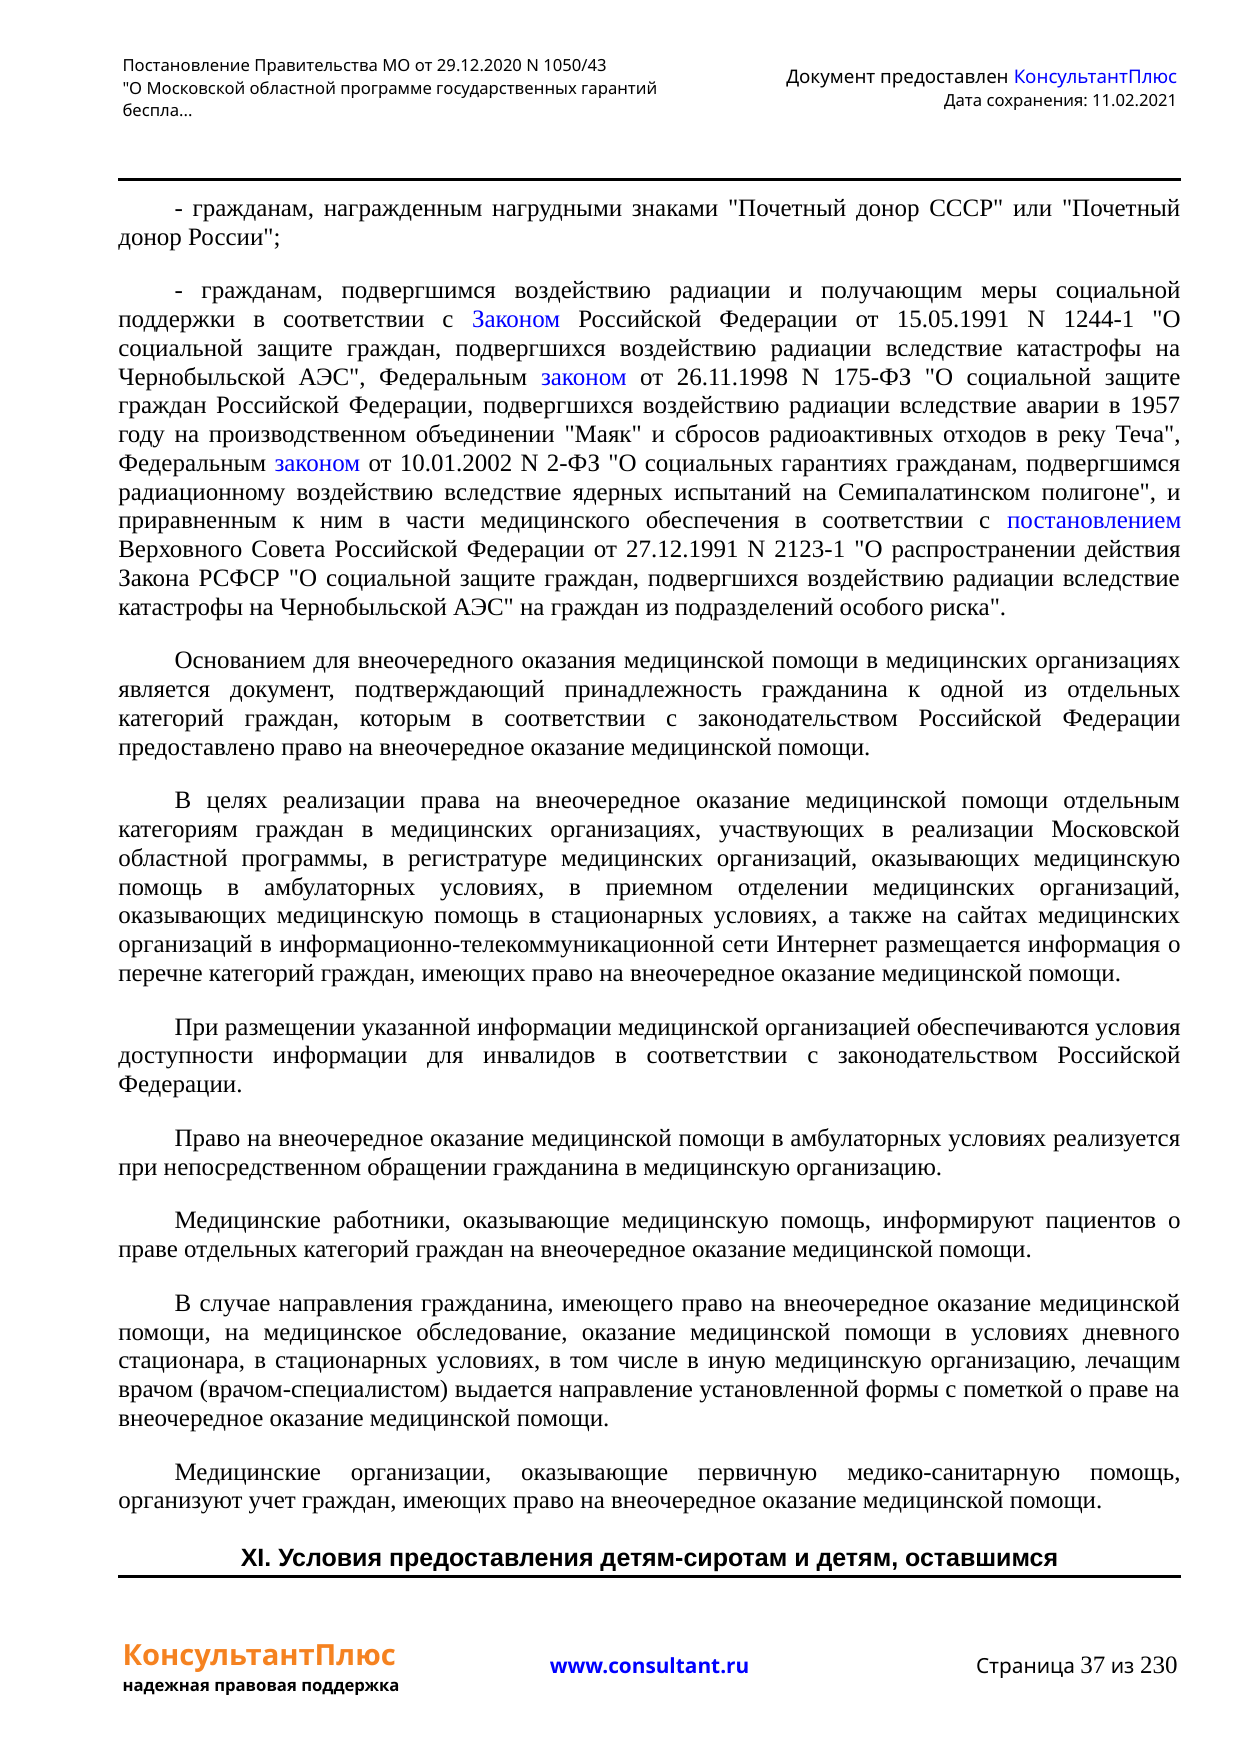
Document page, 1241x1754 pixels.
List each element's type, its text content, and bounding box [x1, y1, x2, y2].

title XI. Условия предоставления детям-сиротам и детям, оставшимся [118, 1543, 1181, 1572]
text - гражданам, подвергшимся воздействию радиации и получающим меры социальной поддержки в соответствии с Законом Российской Федерации от 15.05.1991 N 1244-1 "О социальной защите граждан, подвергшихся воздействию радиации вследствие катастрофы на Чернобыльской АЭС", Федеральным законом от 26.11.1998 N 175-ФЗ "О социальной защите граждан Российской Федерации, подвергшихся воздействию радиации вследствие аварии в 1957 году на производственном объединении "Маяк" и сбросов радиоактивных отходов в реку Теча", Федеральным законом от 10.01.2002 N 2-ФЗ "О социальных гарантиях гражданам, подвергшимся радиационному воздействию вследствие ядерных испытаний на Семипалатинском полигоне", и приравненным к ним в части медицинского обеспечения в соответствии с постановлением Верховного Совета Российской Федерации от 27.12.1991 N 2123-1 "О распространении действия Закона РСФСР "О социальной защите граждан, подвергшихся воздействию радиации вследствие катастрофы на Чернобыльской АЭС" на граждан из подразделений особого риска". [118, 275, 1181, 620]
text При размещении указанной информации медицинской организацией обеспечиваются условия доступности информации для инвалидов в соответствии с законодательством Российской Федерации. [118, 1012, 1181, 1098]
text В целях реализации права на внеочередное оказание медицинской помощи отдельным категориям граждан в медицинских организациях, участвующих в реализации Московской областной программы, в регистратуре медицинских организаций, оказывающих медицинскую помощь в амбулаторных условиях, в приемном отделении медицинских организаций, оказывающих медицинскую помощь в стационарных условиях, а также на сайтах медицинских организаций в информационно-телекоммуникационной сети Интернет размещается информация о перечне категорий граждан, имеющих право на внеочередное оказание медицинской помощи. [118, 785, 1181, 987]
text В случае направления гражданина, имеющего право на внеочередное оказание медицинской помощи, на медицинское обследование, оказание медицинской помощи в условиях дневного стационара, в стационарных условиях, в том числе в иную медицинскую организацию, лечащим врачом (врачом-специалистом) выдается направление установленной формы с пометкой о праве на внеочередное оказание медицинской помощи. [118, 1288, 1181, 1432]
text Право на внеочередное оказание медицинской помощи в амбулаторных условиях реализуется при непосредственном обращении гражданина в медицинскую организацию. [118, 1123, 1181, 1180]
text Медицинские работники, оказывающие медицинскую помощь, информируют пациентов о праве отдельных категорий граждан на внеочередное оказание медицинской помощи. [118, 1205, 1181, 1263]
text Основанием для внеочередного оказания медицинской помощи в медицинских организациях является документ, подтверждающий принадлежность гражданина к одной из отдельных категорий граждан, которым в соответствии с законодательством Российской Федерации предоставлено право на внеочередное оказание медицинской помощи. [118, 645, 1181, 760]
text - гражданам, награжденным нагрудными знаками "Почетный донор СССР" или "Почетный донор России"; [118, 193, 1181, 250]
text Медицинские организации, оказывающие первичную медико-санитарную помощь, организуют учет граждан, имеющих право на внеочередное оказание медицинской помощи. [118, 1457, 1181, 1514]
